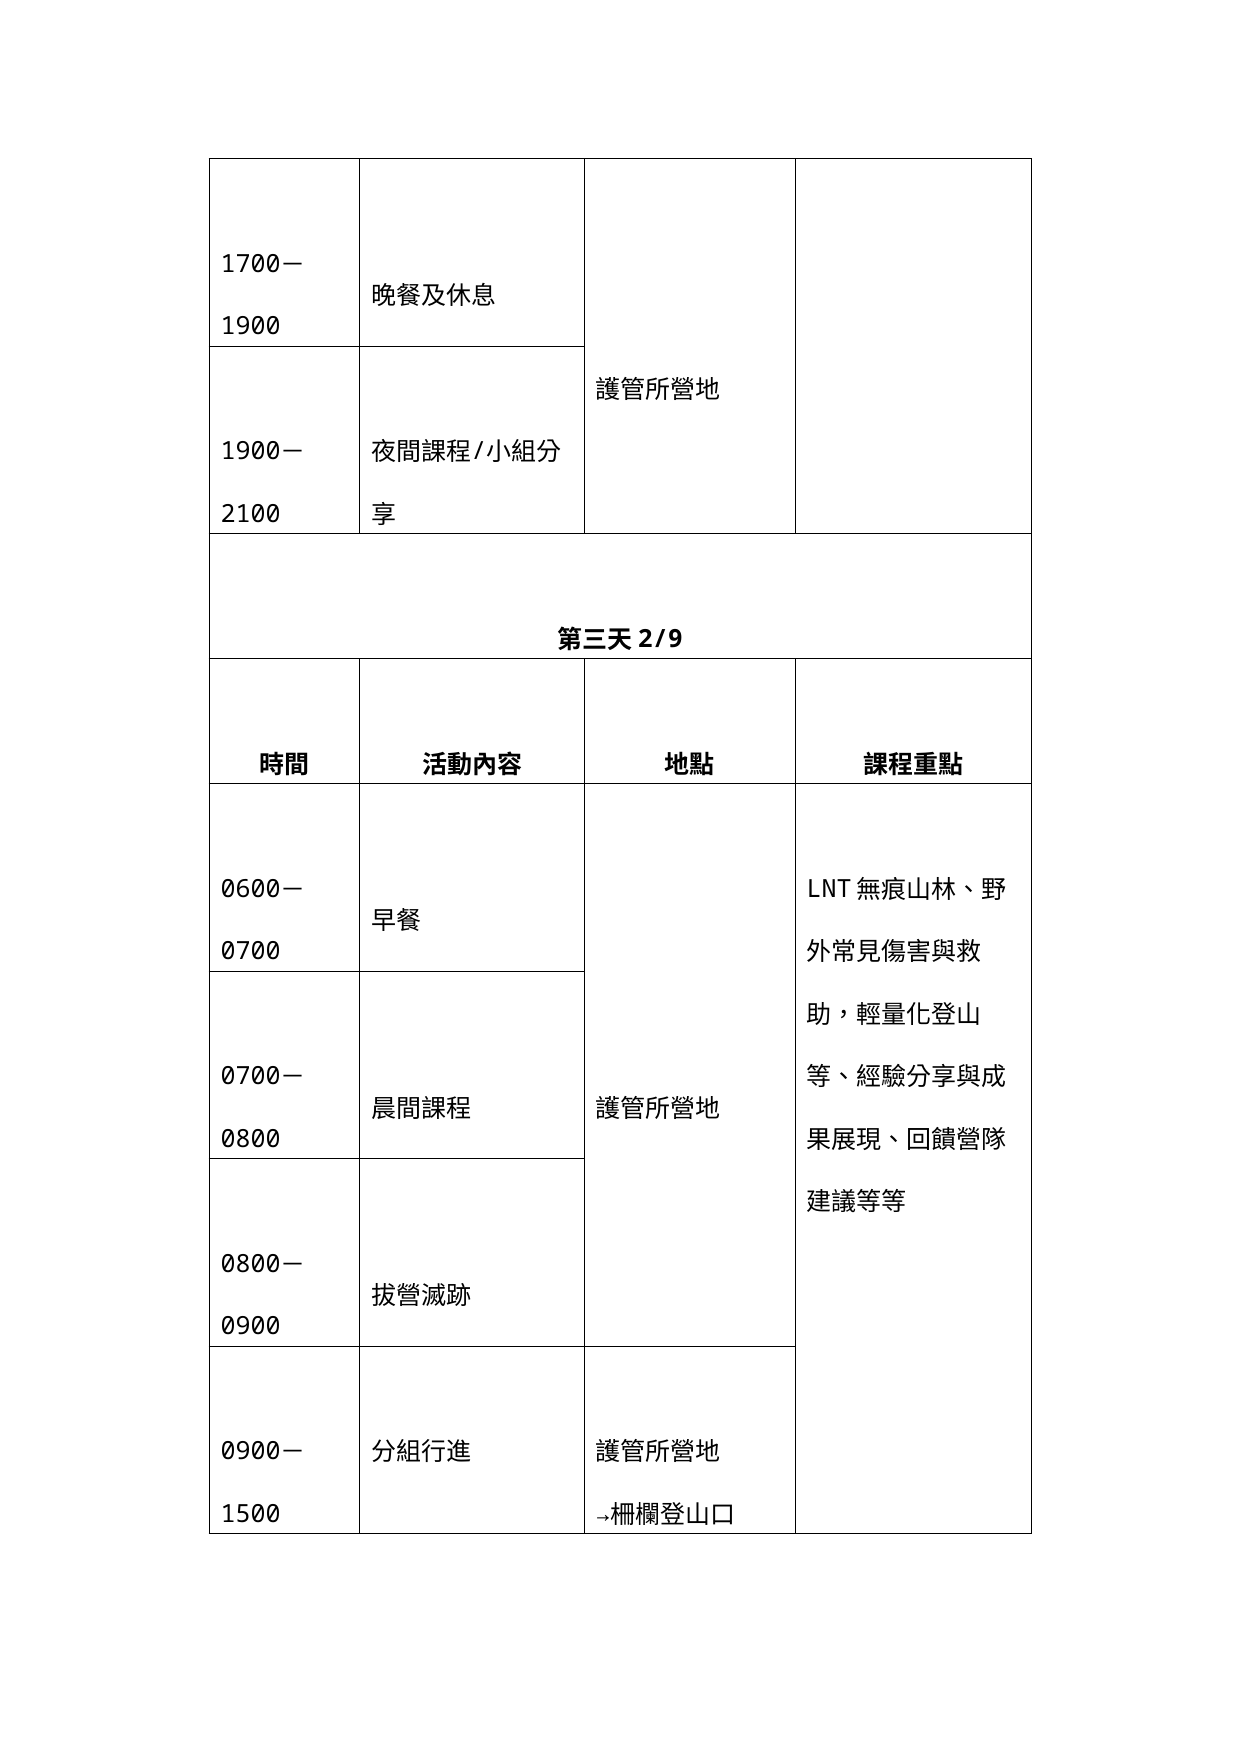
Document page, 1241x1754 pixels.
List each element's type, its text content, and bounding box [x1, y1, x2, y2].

table_cell 護管所營地 →柵欄登山口 [585, 1347, 795, 1533]
table_cell 晨間課程 [360, 972, 584, 1158]
table_cell 護管所營地 [585, 784, 795, 1346]
table_cell [796, 159, 1031, 533]
table_cell 0900－1500 [210, 1347, 359, 1533]
table_cell 0800－0900 [210, 1159, 359, 1346]
table_cell 護管所營地 [585, 159, 795, 533]
table_cell 第三天2/9 [210, 534, 1031, 658]
table_cell 0600－0700 [210, 784, 359, 971]
table_cell 時間 [210, 659, 359, 783]
table_cell 晚餐及休息 [360, 159, 584, 346]
table_cell 早餐 [360, 784, 584, 971]
table_cell LNT無痕山林、野外常見傷害與救助，輕量化登山等、經驗分享與成果展現、回饋營隊建議等等 [796, 784, 1031, 1533]
table_cell 活動內容 [360, 659, 584, 783]
table_cell 課程重點 [796, 659, 1031, 783]
table_cell 夜間課程/小組分享 [360, 347, 584, 533]
table_cell 分組行進 [360, 1347, 584, 1533]
table_cell 地點 [585, 659, 795, 783]
table_cell 0700－0800 [210, 972, 359, 1158]
table_cell 1700－1900 [210, 159, 359, 346]
table_cell 拔營滅跡 [360, 1159, 584, 1346]
table_cell 1900－2100 [210, 347, 359, 533]
